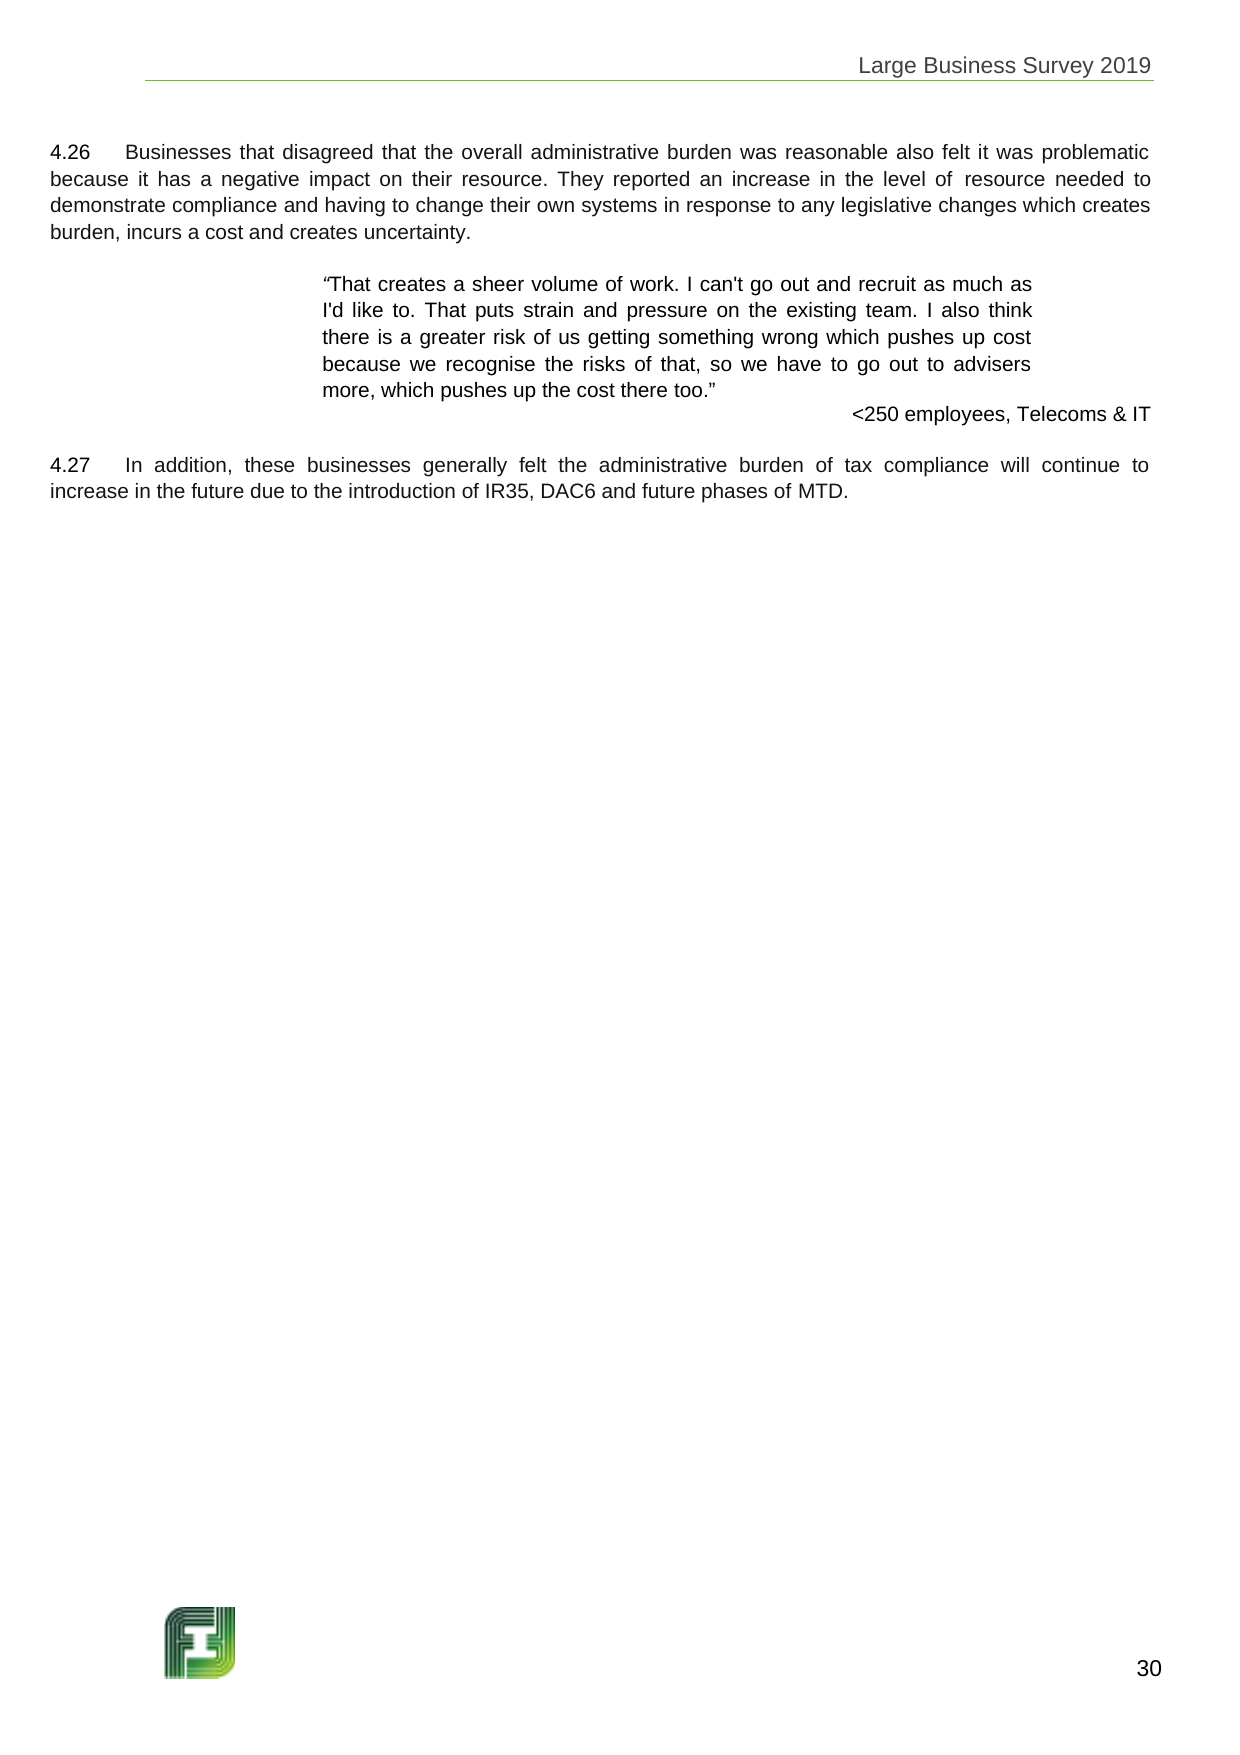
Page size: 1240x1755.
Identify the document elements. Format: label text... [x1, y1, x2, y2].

text “That creates a sheer volume of work. I can't go out and recruit as much as I'd like to. That puts strain and pressure on the existing team. I also think there is a greater risk of us getting something wrong which pushes up cost because we recognise the risks of that, so we have to go out to advisers more, which pushes up the cost there too.” [322, 272, 1033, 402]
list Businesses that disagreed that the overall administrative burden was reasonable also felt it was problematic because it has a negative impact on their resource. They reported an increase in the level of resource needed to demonstrate compliance and having to change their own systems in response to any legislative changes which creates burden, incurs a cost and creates uncertainty. [50, 140, 1151, 244]
subtitle <250 employees, Telecoms & IT [50, 404, 1151, 426]
list In addition, these businesses generally felt the administrative burden of tax compliance will continue to increase in the future due to the introduction of IR35, DAC6 and future phases of MTD. [50, 452, 1151, 503]
